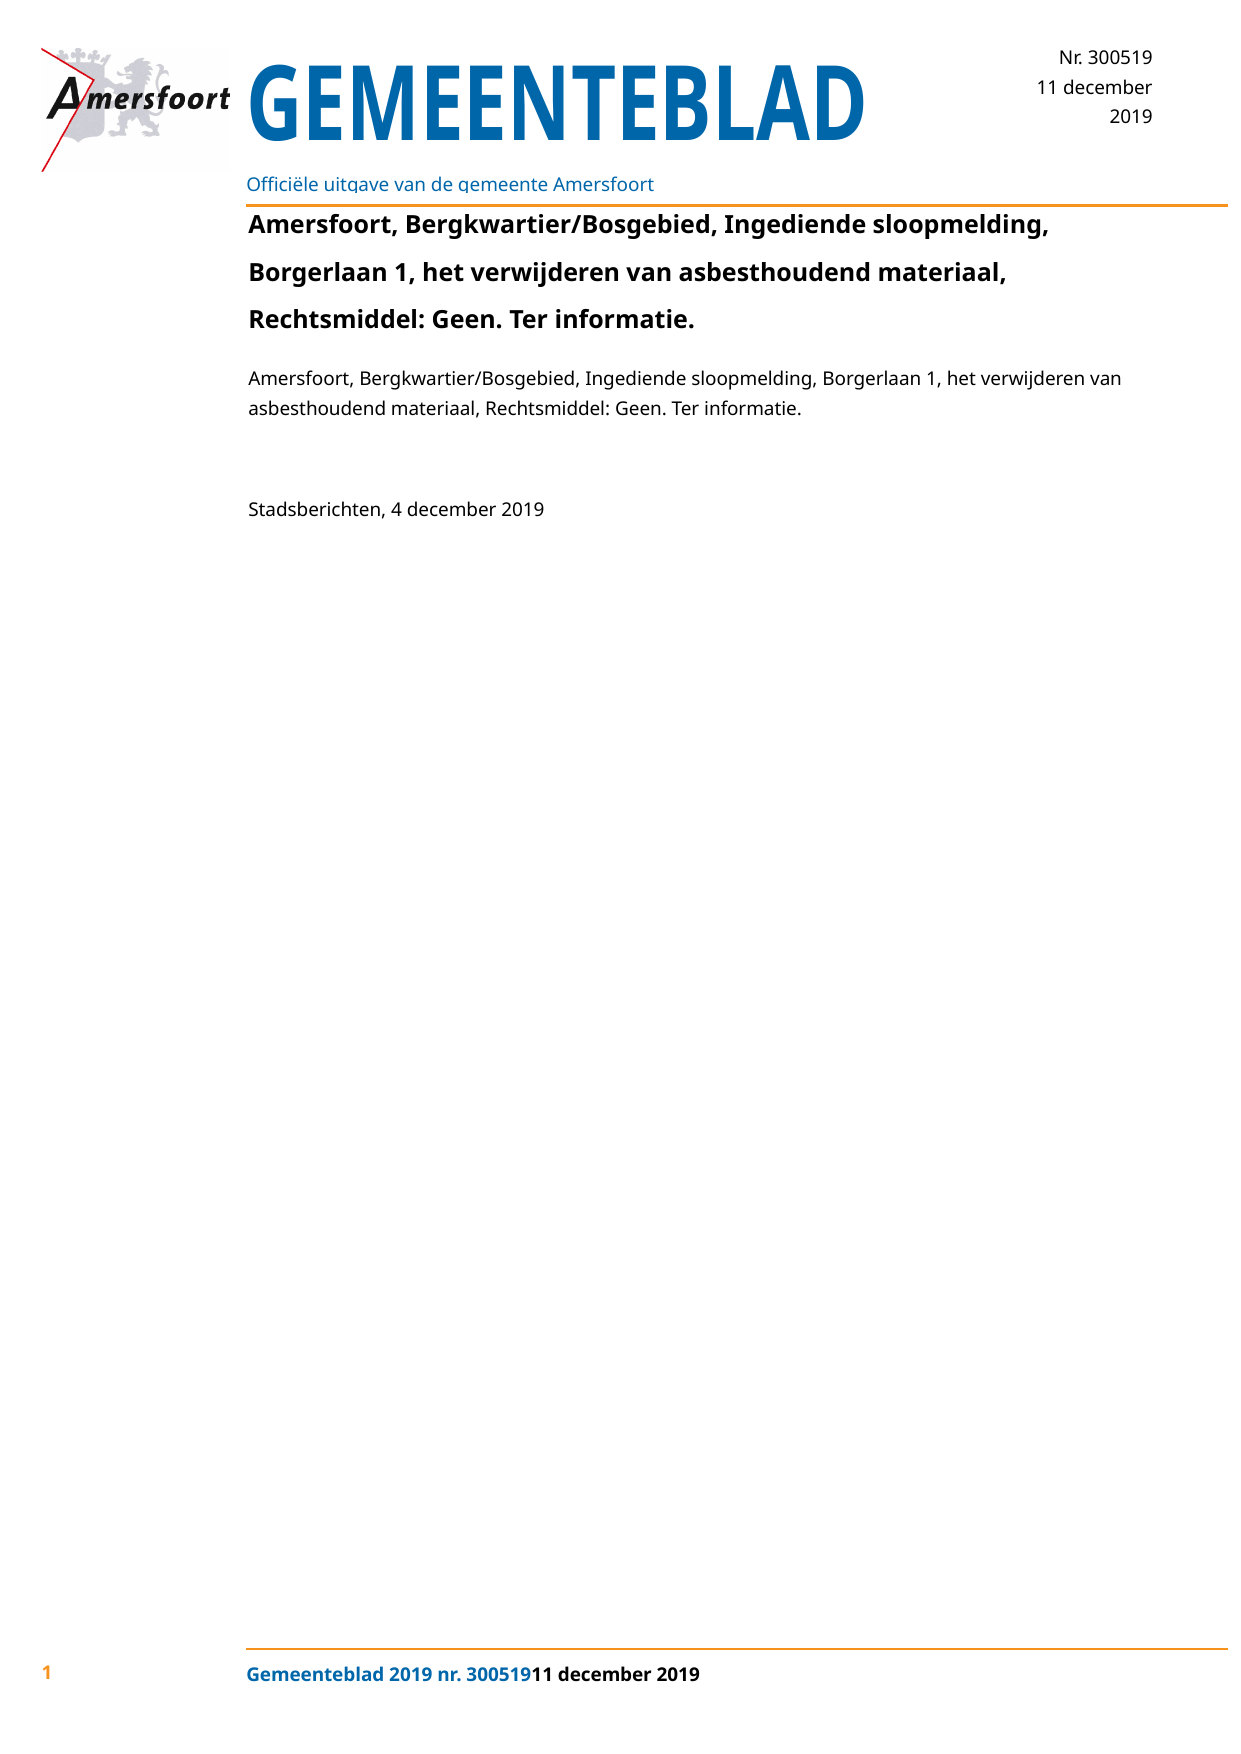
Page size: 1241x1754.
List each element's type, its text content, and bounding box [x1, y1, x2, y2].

text Stadsberichten, 4 december 2019 [248, 496, 1152, 522]
text Amersfoort, Bergkwartier/Bosgebied, Ingediende sloopmelding, Borgerlaan 1, het verwijderen van asbesthoudend materiaal, Rechtsmiddel: Geen. Ter informatie. [248, 207, 1152, 336]
text Amersfoort, Bergkwartier/Bosgebied, Ingediende sloopmelding, Borgerlaan 1, het verwijderen van asbesthoudend materiaal, Rechtsmiddel: Geen. Ter informatie. [248, 366, 1152, 421]
picture [41, 47, 231, 172]
